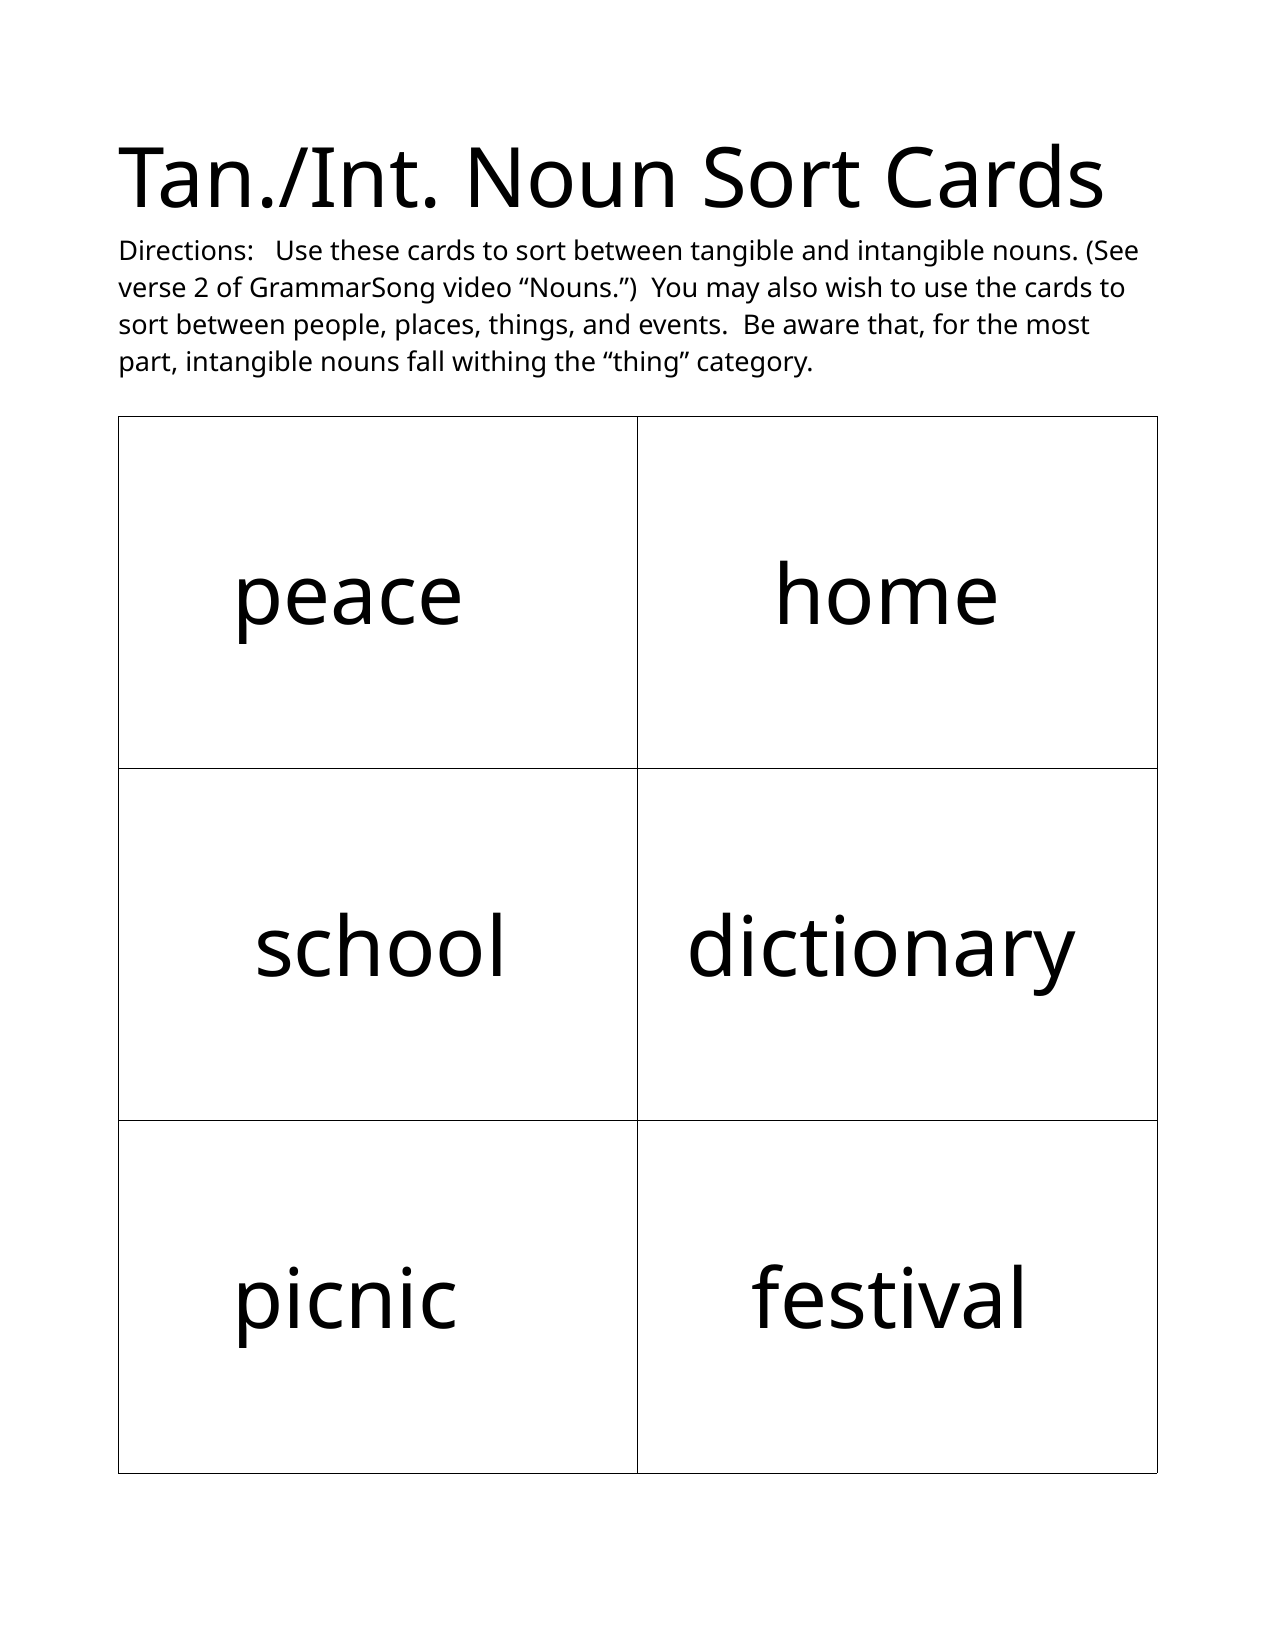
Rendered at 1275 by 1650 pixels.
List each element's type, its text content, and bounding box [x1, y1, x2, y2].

table_cell festival [638, 1121, 1157, 1473]
text Tan./Int. Noun Sort Cards [118, 118, 1157, 232]
table_cell dictionary [638, 769, 1157, 1120]
table_header home [638, 417, 1157, 768]
table_cell picnic [119, 1121, 637, 1473]
table_header peace [119, 417, 637, 768]
text Directions: Use these cards to sort between tangible and intangible nouns. (See verse 2 of GrammarSong video “Nouns.”) You may also wish to use the cards to sort between people, places, things, and events. Be aware that, for the most part, intangible nouns fall withing the “thing” category. [118, 232, 1157, 379]
table_cell school [119, 769, 637, 1120]
